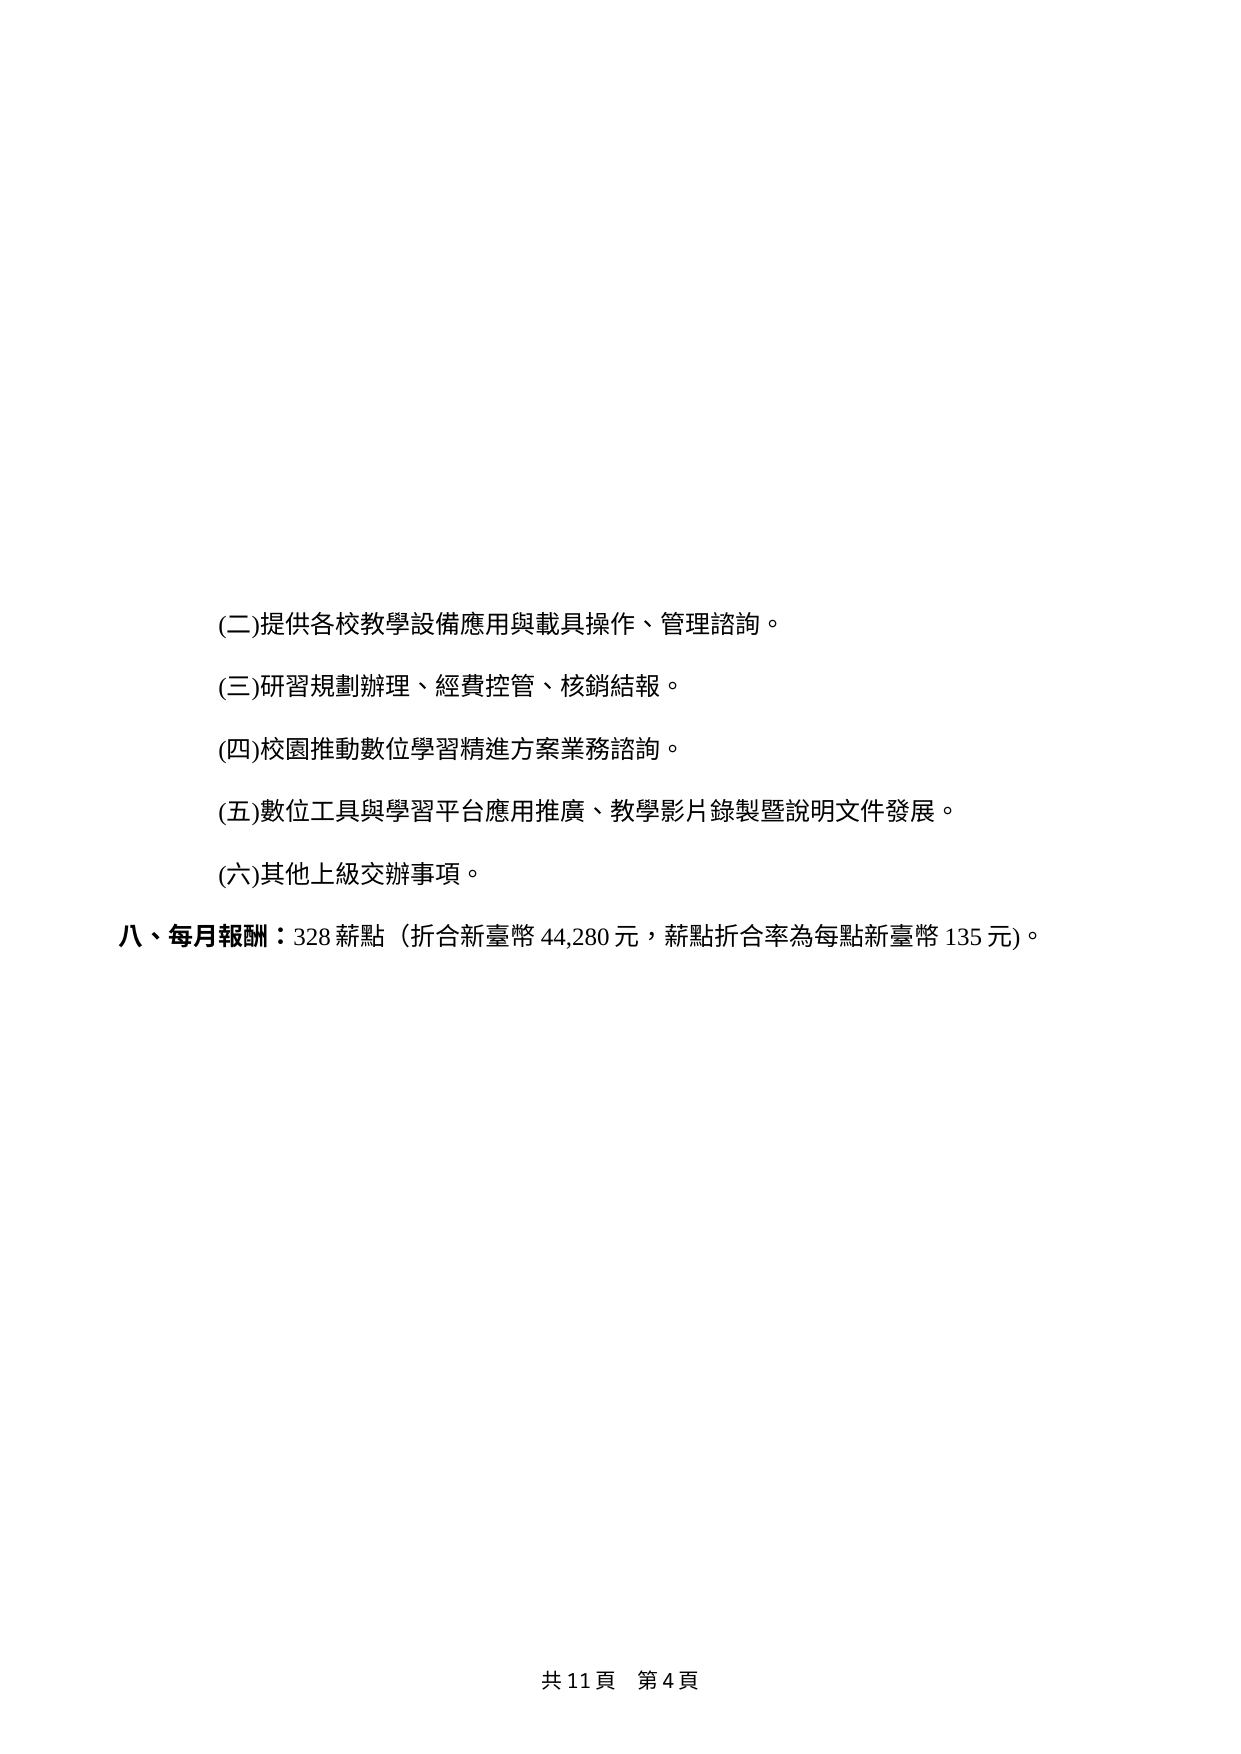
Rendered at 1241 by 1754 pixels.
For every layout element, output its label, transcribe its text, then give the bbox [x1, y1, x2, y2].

text (三)研習規劃辦理、經費控管、核銷結報。 [118, 643, 1122, 706]
text (六)其他上級交辦事項。 [118, 831, 1122, 893]
text 八、每月報酬：328薪點（折合新臺幣44,280元，薪點折合率為每點新臺幣135元)。 [118, 893, 1122, 956]
text (四)校園推動數位學習精進方案業務諮詢。 [118, 706, 1122, 768]
text (五)數位工具與學習平台應用推廣、教學影片錄製暨說明文件發展。 [118, 768, 1122, 831]
text (二)提供各校教學設備應用與載具操作、管理諮詢。 [118, 581, 1122, 643]
